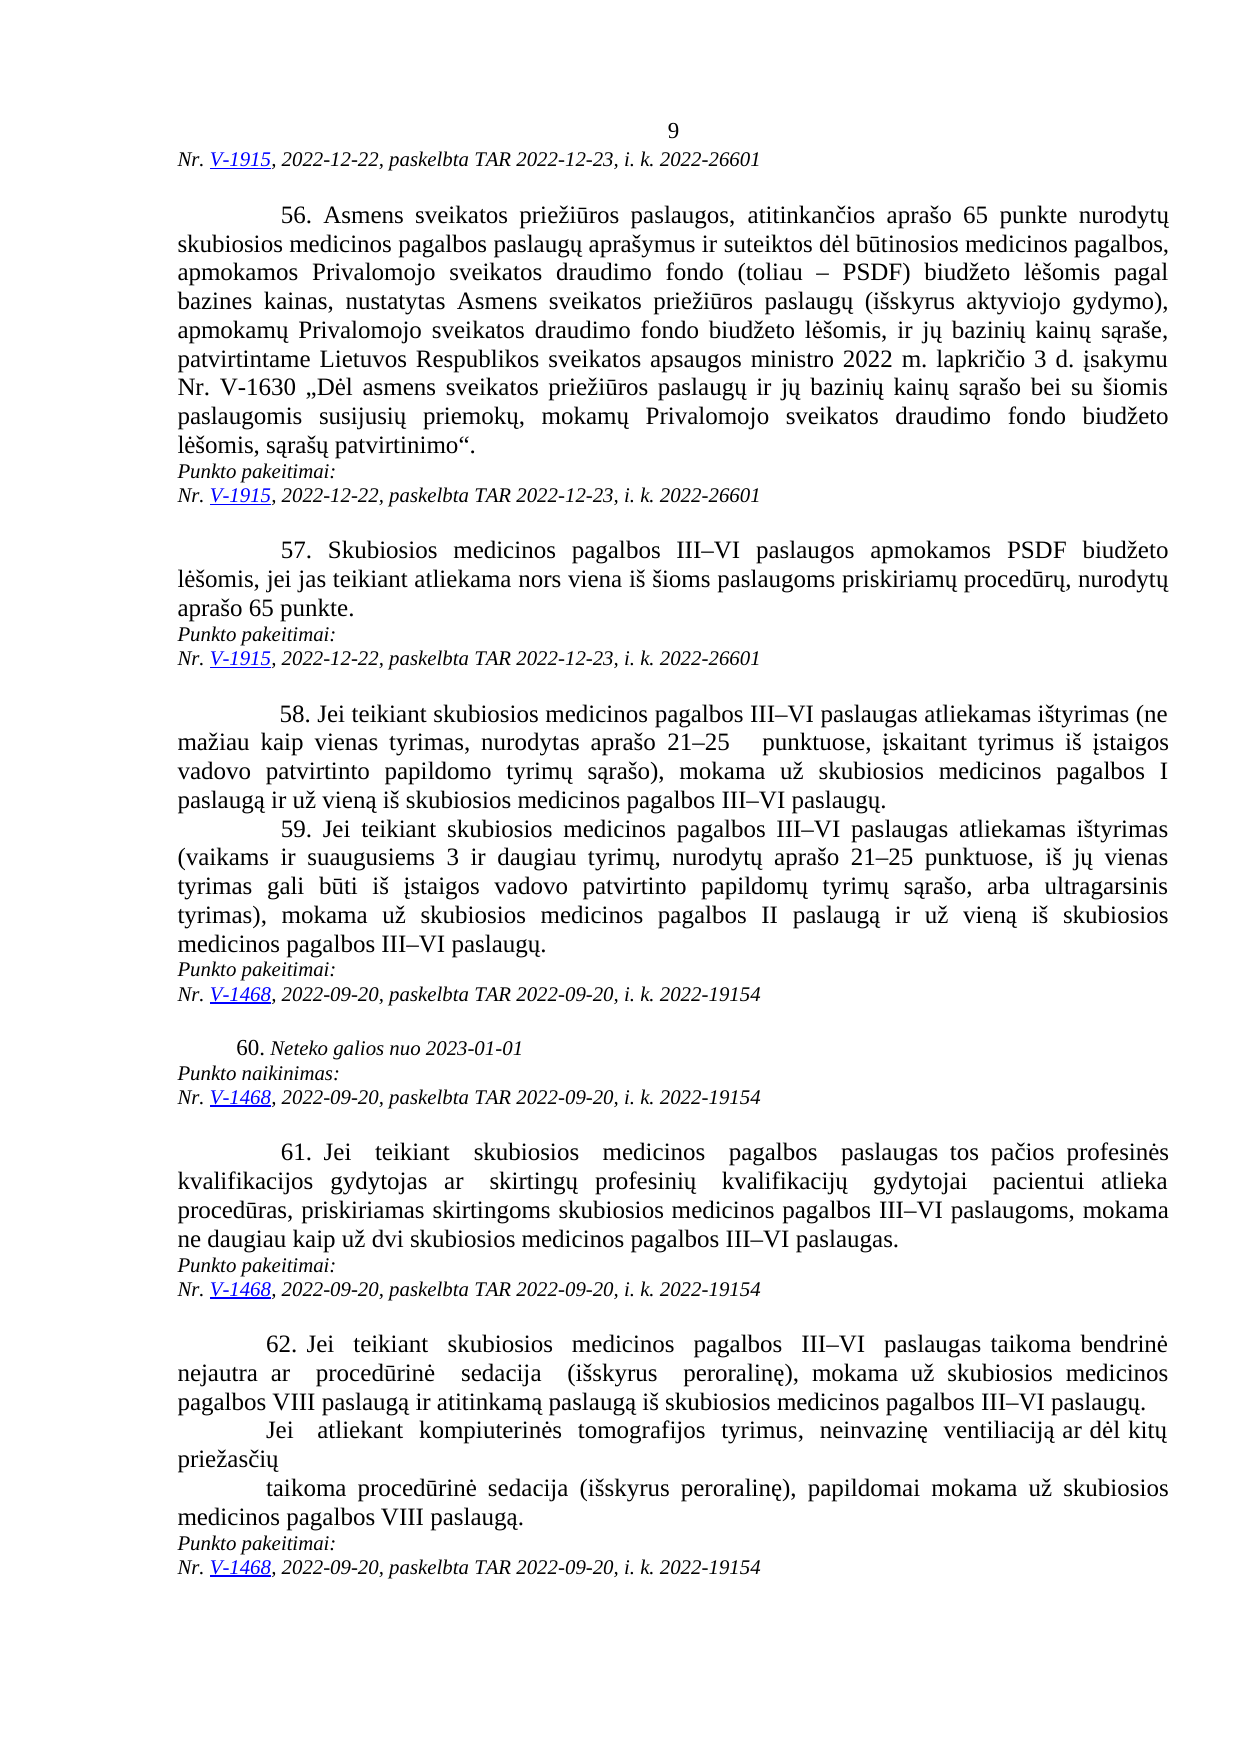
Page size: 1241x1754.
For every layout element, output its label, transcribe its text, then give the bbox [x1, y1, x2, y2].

text Punkto pakeitimai: [177, 1531, 1169, 1555]
text 58. Jei teikiant skubiosios medicinos pagalbos III–VI paslaugas atliekamas ištyrimas (ne mažiau kaip vienas tyrimas, nurodytas aprašo 21–25 punktuose, įskaitant tyrimus iš įstaigos vadovo patvirtinto papildomo tyrimų sąrašo), mokama už skubiosios medicinos pagalbos I paslaugą ir už vieną iš skubiosios medicinos pagalbos III–VI paslaugų. [177, 699, 1169, 814]
text 60. Neteko galios nuo 2023-01-01 [177, 1034, 1169, 1061]
text Jei atliekant kompiuterinės tomografijos tyrimus, neinvazinę ventiliaciją ar dėl kitų priežasčių [177, 1416, 1169, 1473]
text 56. Asmens sveikatos priežiūros paslaugos, atitinkančios aprašo 65 punkte nurodytų skubiosios medicinos pagalbos paslaugų aprašymus ir suteiktos dėl būtinosios medicinos pagalbos, apmokamos Privalomojo sveikatos draudimo fondo (toliau – PSDF) biudžeto lėšomis pagal bazines kainas, nustatytas Asmens sveikatos priežiūros paslaugų (išskyrus aktyviojo gydymo), apmokamų Privalomojo sveikatos draudimo fondo biudžeto lėšomis, ir jų bazinių kainų sąraše, patvirtintame Lietuvos Respublikos sveikatos apsaugos ministro 2022 m. lapkričio 3 d. įsakymu Nr. V-1630 „Dėl asmens sveikatos priežiūros paslaugų ir jų bazinių kainų sąrašo bei su šiomis paslaugomis susijusių priemokų, mokamų Privalomojo sveikatos draudimo fondo biudžeto lėšomis, sąrašų patvirtinimo“. [177, 200, 1169, 459]
text 61. Jei teikiant skubiosios medicinos pagalbos paslaugas tos pačios profesinės kvalifikacijos gydytojas ar skirtingų profesinių kvalifikacijų gydytojai pacientui atlieka procedūras, priskiriamas skirtingoms skubiosios medicinos pagalbos III–VI paslaugoms, mokama ne daugiau kaip už dvi skubiosios medicinos pagalbos III–VI paslaugas. [177, 1137, 1169, 1252]
text taikoma procedūrinė sedacija (išskyrus peroralinę), papildomai mokama už skubiosios medicinos pagalbos VIII paslaugą. [177, 1473, 1169, 1531]
text Nr. V-1915, 2022-12-22, paskelbta TAR 2022-12-23, i. k. 2022-26601 [177, 646, 1169, 670]
text Punkto pakeitimai: [177, 622, 1169, 646]
text Nr. V-1468, 2022-09-20, paskelbta TAR 2022-09-20, i. k. 2022-19154 [177, 1085, 1169, 1109]
text Punkto pakeitimai: [177, 1252, 1169, 1277]
text Punkto naikinimas: [177, 1061, 1169, 1085]
text 59. Jei teikiant skubiosios medicinos pagalbos III–VI paslaugas atliekamas ištyrimas (vaikams ir suaugusiems 3 ir daugiau tyrimų, nurodytų aprašo 21–25 punktuose, iš jų vienas tyrimas gali būti iš įstaigos vadovo patvirtinto papildomų tyrimų sąrašo, arba ultragarsinis tyrimas), mokama už skubiosios medicinos pagalbos II paslaugą ir už vieną iš skubiosios medicinos pagalbos III–VI paslaugų. [177, 814, 1169, 957]
text Punkto pakeitimai: [177, 459, 1169, 483]
text 62. Jei teikiant skubiosios medicinos pagalbos III–VI paslaugas taikoma bendrinė nejautra ar procedūrinė sedacija (išskyrus peroralinę), mokama už skubiosios medicinos pagalbos VIII paslaugą ir atitinkamą paslaugą iš skubiosios medicinos pagalbos III–VI paslaugų. [177, 1329, 1169, 1416]
text Nr. V-1915, 2022-12-22, paskelbta TAR 2022-12-23, i. k. 2022-26601 [177, 483, 1169, 507]
text Nr. V-1468, 2022-09-20, paskelbta TAR 2022-09-20, i. k. 2022-19154 [177, 981, 1169, 1006]
text Nr. V-1468, 2022-09-20, paskelbta TAR 2022-09-20, i. k. 2022-19154 [177, 1555, 1169, 1579]
text Punkto pakeitimai: [177, 957, 1169, 981]
text Nr. V-1915, 2022-12-22, paskelbta TAR 2022-12-23, i. k. 2022-26601 [177, 147, 1169, 171]
text Nr. V-1468, 2022-09-20, paskelbta TAR 2022-09-20, i. k. 2022-19154 [177, 1277, 1169, 1301]
text 57. Skubiosios medicinos pagalbos III–VI paslaugos apmokamos PSDF biudžeto lėšomis, jei jas teikiant atliekama nors viena iš šioms paslaugoms priskiriamų procedūrų, nurodytų aprašo 65 punkte. [177, 536, 1169, 622]
